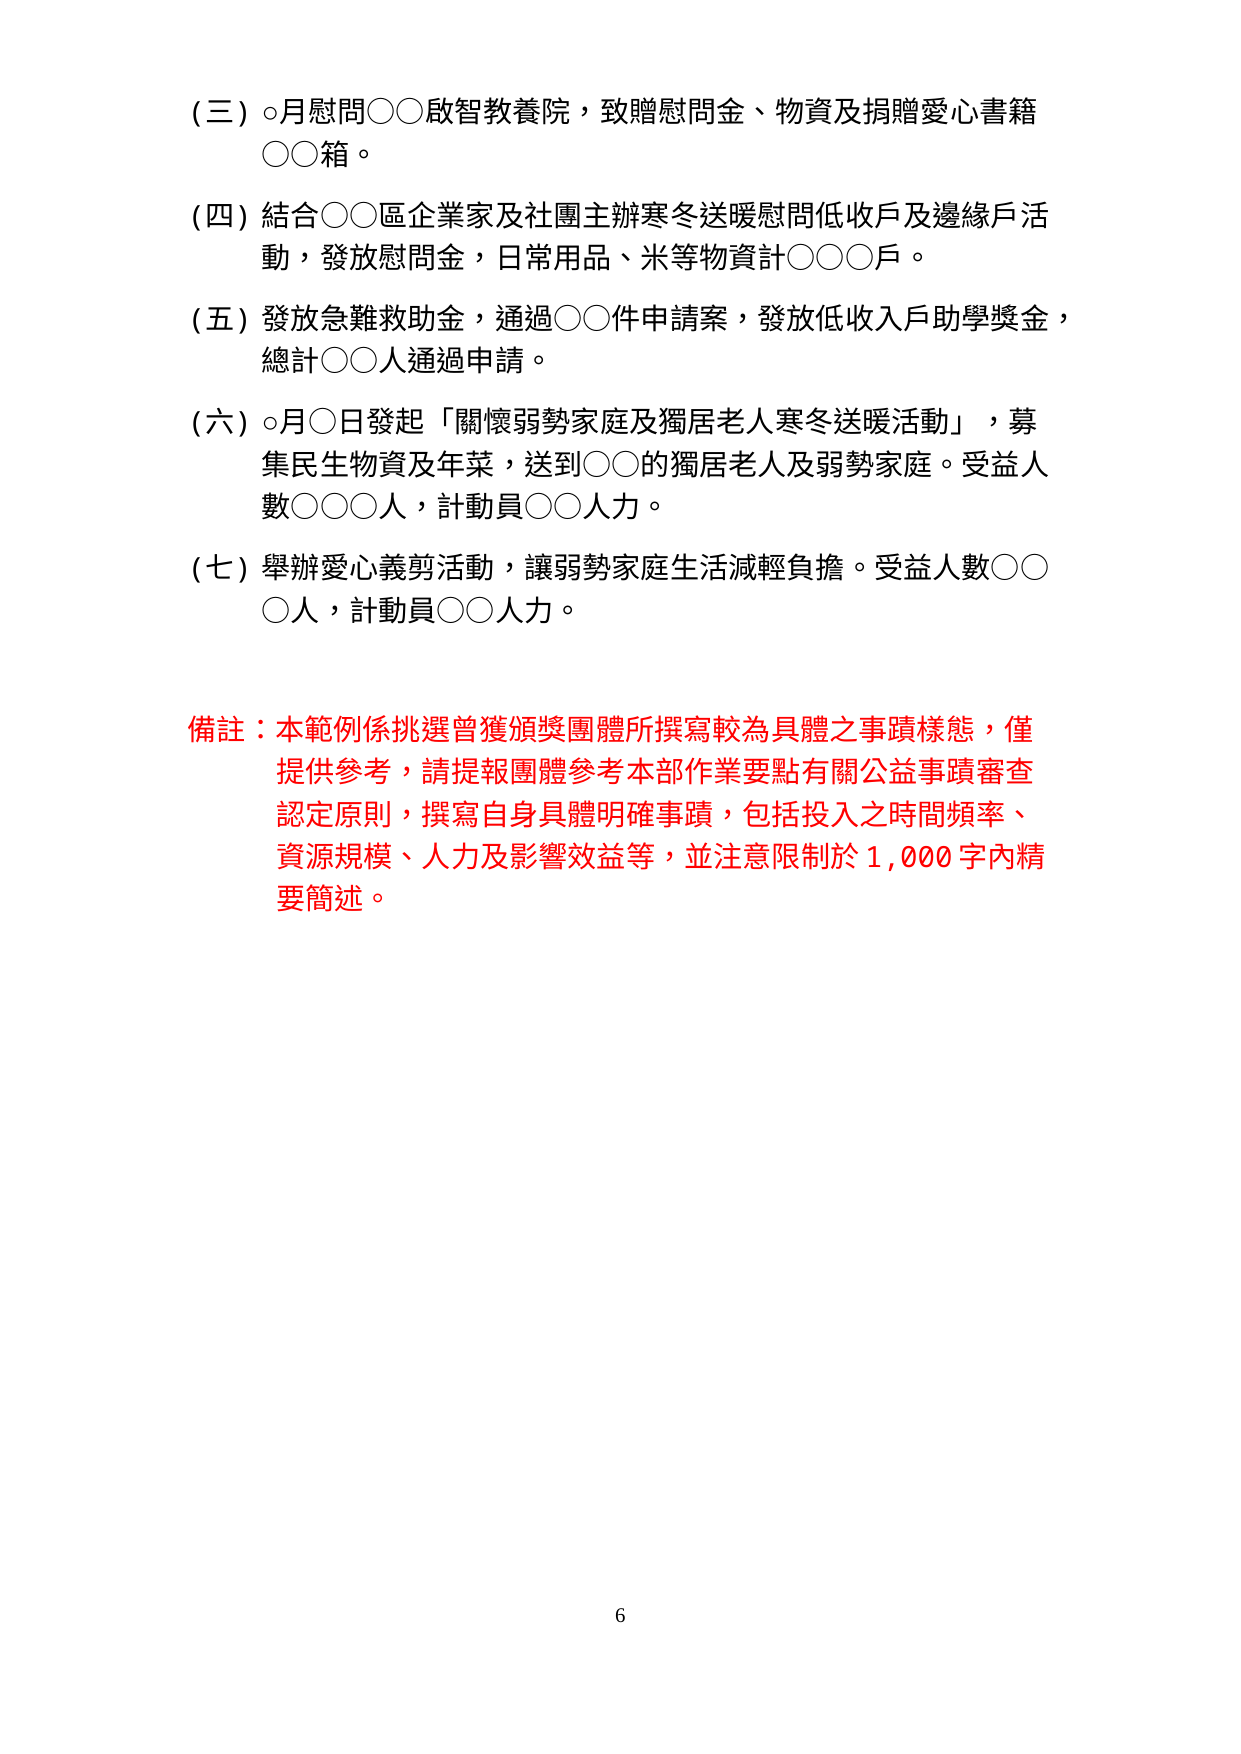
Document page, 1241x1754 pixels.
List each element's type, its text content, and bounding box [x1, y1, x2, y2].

list ○月慰問○○啟智教養院，致贈慰問金、物資及捐贈愛心書籍○○箱。 [187, 89, 1053, 173]
list 結合○○區企業家及社團主辦寒冬送暖慰問低收戶及邊緣戶活動，發放慰問金，日常用品、米等物資計○○○戶。 [187, 192, 1053, 277]
list 舉辦愛心義剪活動，讓弱勢家庭生活減輕負擔。受益人數○○○人，計動員○○人力。 [187, 545, 1053, 629]
list ○月○日發起「關懷弱勢家庭及獨居老人寒冬送暖活動」，募集民生物資及年菜，送到○○的獨居老人及弱勢家庭。受益人數○○○人，計動員○○人力。 [187, 399, 1053, 526]
list 發放急難救助金，通過○○件申請案，發放低收入戶助學獎金，總計○○人通過申請。 [187, 296, 1053, 380]
text 備註：本範例係挑選曾獲頒獎團體所撰寫較為具體之事蹟樣態，僅提供參考，請提報團體參考本部作業要點有關公益事蹟審查認定原則，撰寫自身具體明確事蹟，包括投入之時間頻率、資源規模、人力及影響效益等，並注意限制於1,000字內精要簡述。 [187, 707, 1053, 918]
